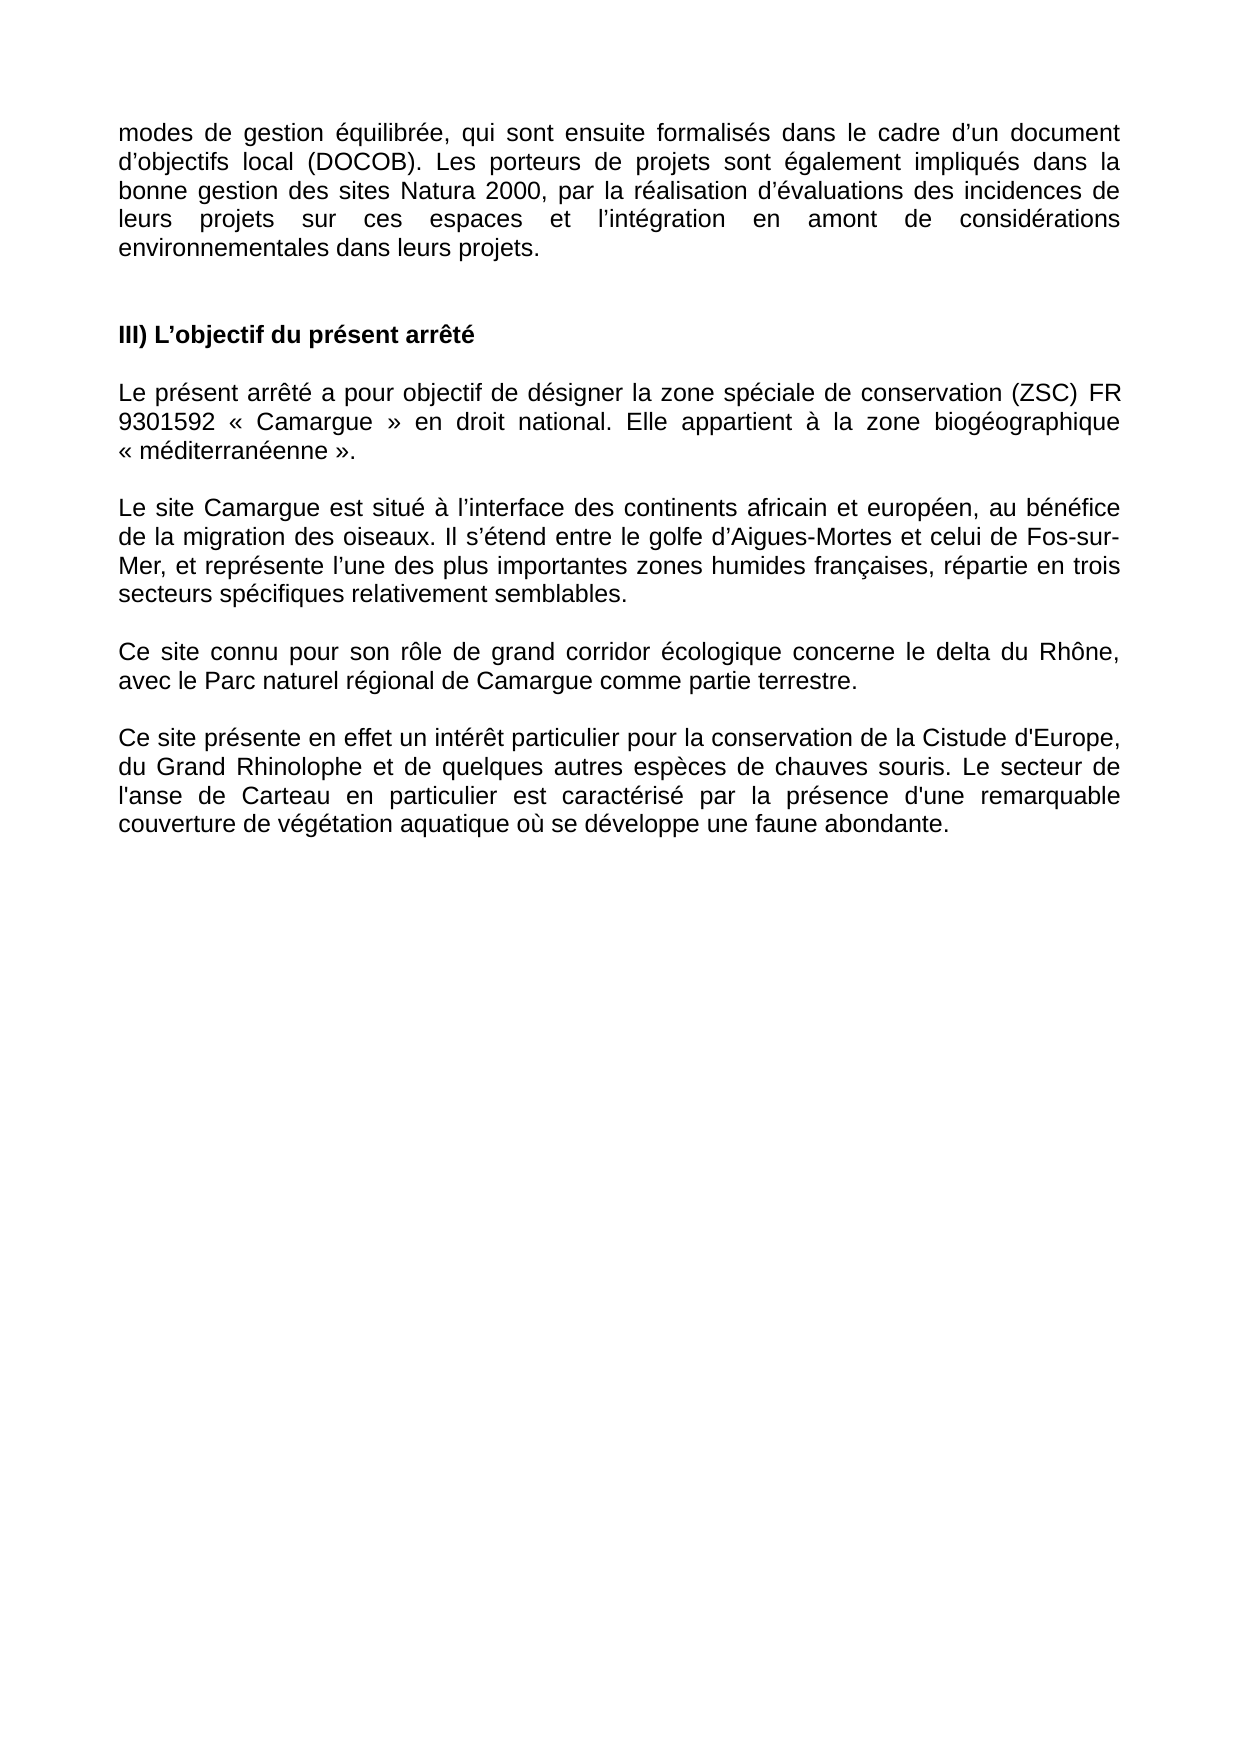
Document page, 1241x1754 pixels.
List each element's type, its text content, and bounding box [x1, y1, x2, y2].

text Ce site connu pour son rôle de grand corridor écologique concerne le delta du Rhône, avec le Parc naturel régional de Camargue comme partie terrestre. [118, 637, 1122, 694]
text III) L’objectif du présent arrêté [118, 320, 1122, 349]
text Ce site présente en effet un intérêt particulier pour la conservation de la Cistude d'Europe, du Grand Rhinolophe et de quelques autres espèces de chauves souris. Le secteur de l'anse de Carteau en particulier est caractérisé par la présence d'une remarquable couverture de végétation aquatique où se développe une faune abondante. [118, 723, 1122, 838]
text Le site Camargue est situé à l’interface des continents africain et européen, au bénéfice de la migration des oiseaux. Il s’étend entre le golfe d’Aigues-Mortes et celui de Fos-sur-Mer, et représente l’une des plus importantes zones humides françaises, répartie en trois secteurs spécifiques relativement semblables. [118, 493, 1122, 608]
text modes de gestion équilibrée, qui sont ensuite formalisés dans le cadre d’un document d’objectifs local (DOCOB). Les porteurs de projets sont également impliqués dans la bonne gestion des sites Natura 2000, par la réalisation d’évaluations des incidences de leurs projets sur ces espaces et l’intégration en amont de considérations environnementales dans leurs projets. [118, 118, 1122, 262]
text Le présent arrêté a pour objectif de désigner la zone spéciale de conservation (ZSC) FR 9301592 « Camargue » en droit national. Elle appartient à la zone biogéographique « méditerranéenne ». [118, 378, 1122, 464]
